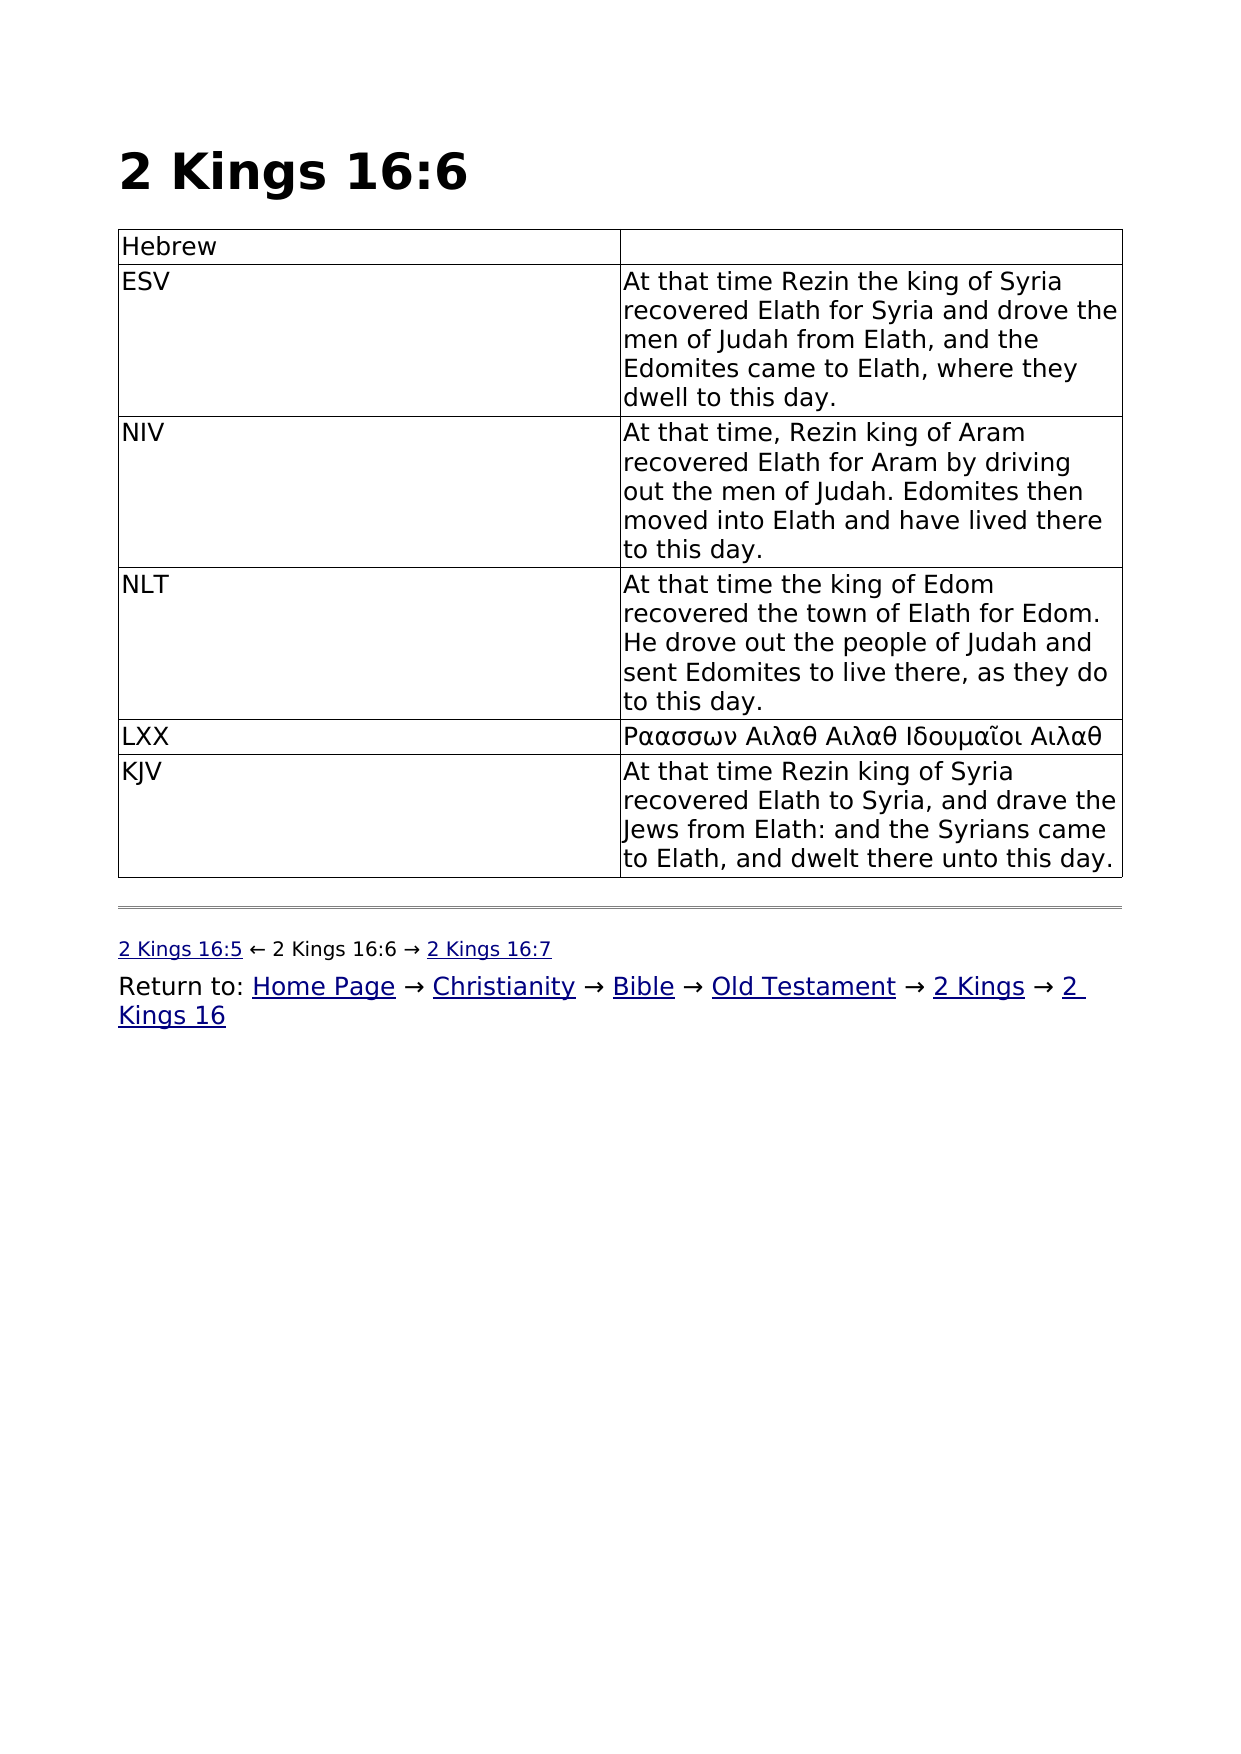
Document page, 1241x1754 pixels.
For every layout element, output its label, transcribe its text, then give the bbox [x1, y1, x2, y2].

table_cell At that time Rezin the king of Syria recovered Elath for Syria and drove the men of Judah from Elath, and the Edomites came to Elath, where they dwell to this day. [621, 265, 1122, 416]
table_cell At that time Rezin king of Syria recovered Elath to Syria, and drave the Jews from Elath: and the Syrians came to Elath, and dwelt there unto this day. [621, 755, 1122, 877]
table_cell Ραασσων Αιλαθ Αιλαθ Ιδουμαῖοι Αιλαθ [621, 720, 1122, 754]
table_cell At that time, Rezin king of Aram recovered Elath for Aram by driving out the men of Judah. Edomites then moved into Elath and have lived there to this day. [621, 417, 1122, 567]
table_header Hebrew [119, 230, 620, 264]
table_cell KJV [119, 755, 620, 877]
text 2 Kings 16:5 ← 2 Kings 16:6 → 2 Kings 16:7 [118, 938, 1122, 972]
table_cell At that time the king of Edom recovered the town of Elath for Edom. He drove out the people of Judah and sent Edomites to live there, as they do to this day. [621, 568, 1122, 719]
subtitle 2 Kings 16:6 [118, 143, 1122, 201]
table_cell NLT [119, 568, 620, 719]
text Return to: Home Page → Christianity → Bible → Old Testament → 2 Kings → 2 Kings 16 [118, 972, 1122, 1030]
table_cell LXX [119, 720, 620, 754]
table_cell ESV [119, 265, 620, 416]
table_header [621, 230, 1122, 264]
table_cell NIV [119, 417, 620, 567]
